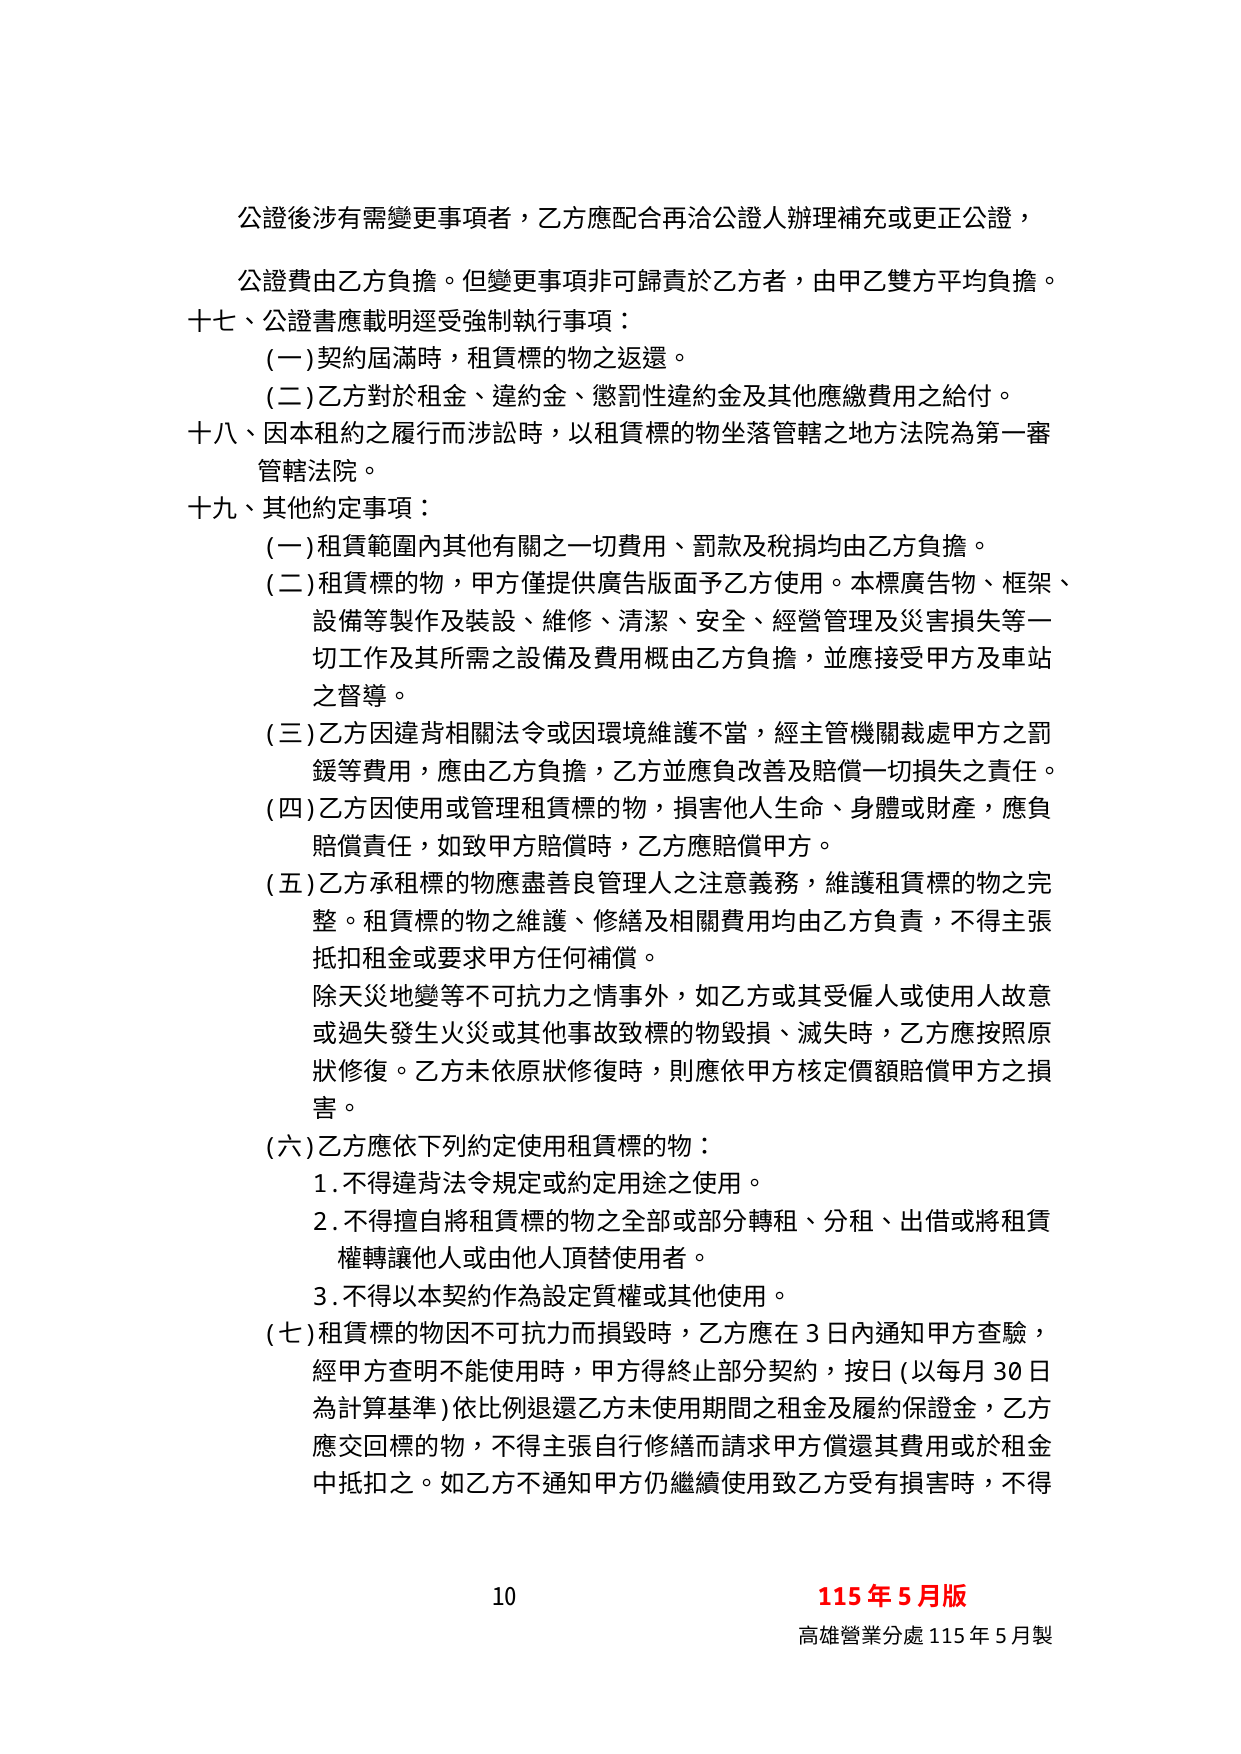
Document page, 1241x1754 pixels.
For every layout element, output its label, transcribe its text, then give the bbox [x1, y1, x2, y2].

text 十七、公證書應載明逕受強制執行事項： [187, 300, 1053, 338]
text (一)契約屆滿時，租賃標的物之返還。 [262, 338, 1053, 375]
text 除天災地變等不可抗力之情事外，如乙方或其受僱人或使用人故意或過失發生火災或其他事故致標的物毀損、滅失時，乙方應按照原狀修復。乙方未依原狀修復時，則應依甲方核定價額賠償甲方之損害。 [312, 975, 1053, 1125]
text (二)租賃標的物，甲方僅提供廣告版面予乙方使用。本標廣告物、框架、設備等製作及裝設、維修、清潔、安全、經營管理及災害損失等一切工作及其所需之設備及費用概由乙方負擔，並應接受甲方及車站之督導。 [262, 563, 1053, 713]
text 十八、因本租約之履行而涉訟時，以租賃標的物坐落管轄之地方法院為第一審管轄法院。 [187, 413, 1053, 488]
text (六)乙方應依下列約定使用租賃標的物： [262, 1125, 1053, 1163]
text 公證後涉有需變更事項者，乙方應配合再洽公證人辦理補充或更正公證，公證費由乙方負擔。但變更事項非可歸責於乙方者，由甲乙雙方平均負擔。 [237, 175, 1059, 300]
text (二)乙方對於租金、違約金、懲罰性違約金及其他應繳費用之給付。 [262, 375, 1053, 413]
text 2.不得擅自將租賃標的物之全部或部分轉租、分租、出借或將租賃權轉讓他人或由他人頂替使用者。 [312, 1200, 1053, 1275]
text 3.不得以本契約作為設定質權或其他使用。 [312, 1275, 1053, 1313]
text (五)乙方承租標的物應盡善良管理人之注意義務，維護租賃標的物之完整。租賃標的物之維護、修繕及相關費用均由乙方負責，不得主張抵扣租金或要求甲方任何補償。 [262, 863, 1053, 975]
text (七)租賃標的物因不可抗力而損毀時，乙方應在3日內通知甲方查驗，經甲方查明不能使用時，甲方得終止部分契約，按日(以每月30日為計算基準)依比例退還乙方未使用期間之租金及履約保證金，乙方應交回標的物，不得主張自行修繕而請求甲方償還其費用或於租金中抵扣之。如乙方不通知甲方仍繼續使用致乙方受有損害時，不得 [262, 1313, 1053, 1500]
text (三)乙方因違背相關法令或因環境維護不當，經主管機關裁處甲方之罰鍰等費用，應由乙方負擔，乙方並應負改善及賠償一切損失之責任。 [262, 713, 1053, 788]
text (一)租賃範圍內其他有關之一切費用、罰款及稅捐均由乙方負擔。 [262, 525, 1053, 563]
text 十九、其他約定事項： [187, 488, 1053, 525]
text 1.不得違背法令規定或約定用途之使用。 [312, 1163, 1053, 1200]
text (四)乙方因使用或管理租賃標的物，損害他人生命、身體或財產，應負賠償責任，如致甲方賠償時，乙方應賠償甲方。 [262, 788, 1053, 863]
